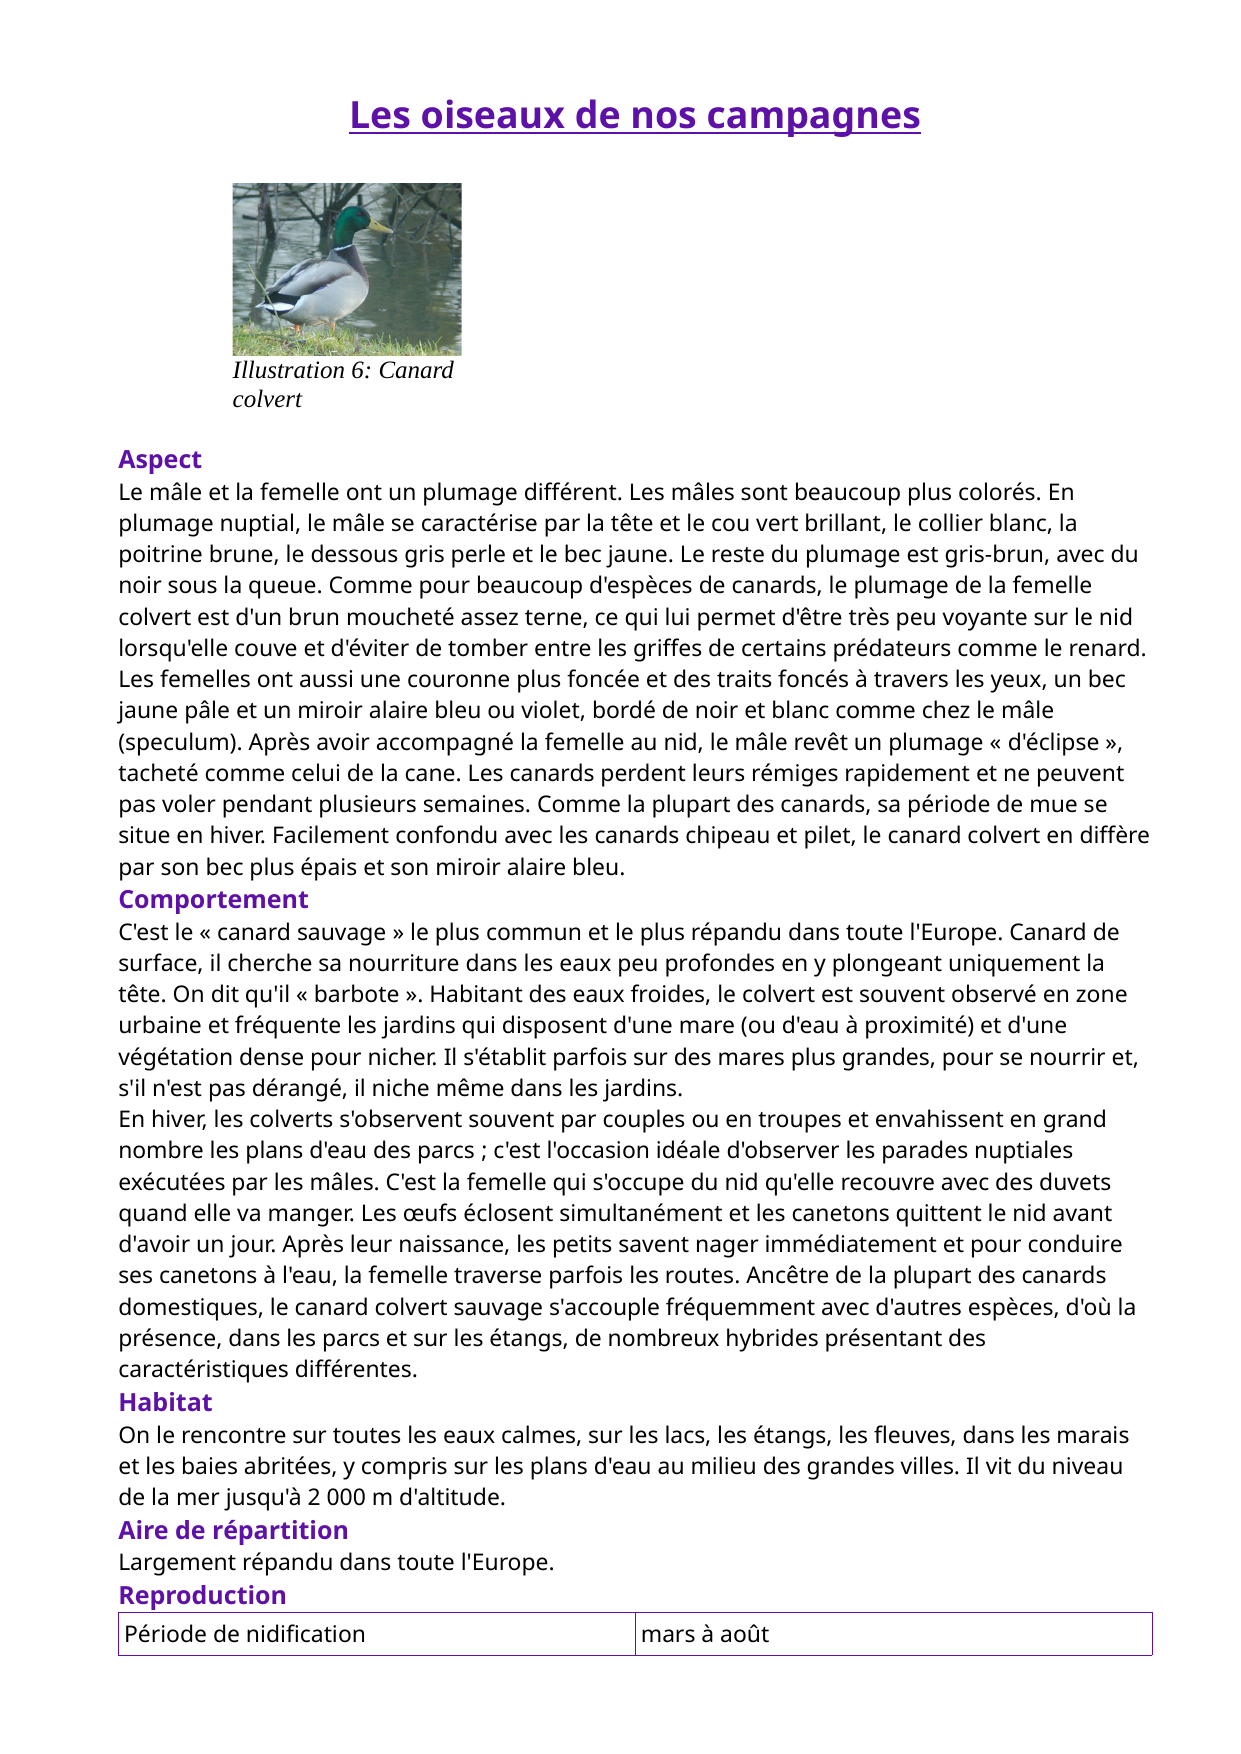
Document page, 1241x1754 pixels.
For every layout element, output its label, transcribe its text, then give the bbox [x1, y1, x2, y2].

text Illustration 6: Canard colvert [232, 356, 462, 413]
text Le mâle et la femelle ont un plumage différent. Les mâles sont beaucoup plus colorés. En plumage nuptial, le mâle se caractérise par la tête et le cou vert brillant, le collier blanc, la poitrine brune, le dessous gris perle et le bec jaune. Le reste du plumage est gris-brun, avec du noir sous la queue. Comme pour beaucoup d'espèces de canards, le plumage de la femelle colvert est d'un brun moucheté assez terne, ce qui lui permet d'être très peu voyante sur le nid lorsqu'elle couve et d'éviter de tomber entre les griffes de certains prédateurs comme le renard. Les femelles ont aussi une couronne plus foncée et des traits foncés à travers les yeux, un bec jaune pâle et un miroir alaire bleu ou violet, bordé de noir et blanc comme chez le mâle (speculum). Après avoir accompagné la femelle au nid, le mâle revêt un plumage « d'éclipse », tacheté comme celui de la cane. Les canards perdent leurs rémiges rapidement et ne peuvent pas voler pendant plusieurs semaines. Comme la plupart des canards, sa période de mue se situe en hiver. Facilement confondu avec les canards chipeau et pilet, le canard colvert en diffère par son bec plus épais et son miroir alaire bleu. [118, 475, 1152, 882]
text Largement répandu dans toute l'Europe. [118, 1546, 1152, 1578]
table_header mars à août [636, 1613, 1152, 1654]
text Comportement [118, 882, 1152, 916]
picture [232, 183, 462, 356]
text Reproduction [118, 1578, 1152, 1612]
text Aire de répartition [118, 1512, 1152, 1546]
text Aspect [118, 441, 1152, 475]
text En hiver, les colverts s'observent souvent par couples ou en troupes et envahissent en grand nombre les plans d'eau des parcs ; c'est l'occasion idéale d'observer les parades nuptiales exécutées par les mâles. C'est la femelle qui s'occupe du nid qu'elle recouvre avec des duvets quand elle va manger. Les œufs éclosent simultanément et les canetons quittent le nid avant d'avoir un jour. Après leur naissance, les petits savent nager immédiatement et pour conduire ses canetons à l'eau, la femelle traverse parfois les routes. Ancêtre de la plupart des canards domestiques, le canard colvert sauvage s'accouple fréquemment avec d'autres espèces, d'où la présence, dans les parcs et sur les étangs, de nombreux hybrides présentant des caractéristiques différentes. [118, 1103, 1152, 1384]
text Habitat [118, 1384, 1152, 1418]
text C'est le « canard sauvage » le plus commun et le plus répandu dans toute l'Europe. Canard de surface, il cherche sa nourriture dans les eaux peu profondes en y plongeant uniquement la tête. On dit qu'il « barbote ». Habitant des eaux froides, le colvert est souvent observé en zone urbaine et fréquente les jardins qui disposent d'une mare (ou d'eau à proximité) et d'une végétation dense pour nicher. Il s'établit parfois sur des mares plus grandes, pour se nourrir et, s'il n'est pas dérangé, il niche même dans les jardins. [118, 916, 1152, 1103]
table_header Période de nidification [119, 1613, 635, 1654]
text On le rencontre sur toutes les eaux calmes, sur les lacs, les étangs, les fleuves, dans les marais et les baies abritées, y compris sur les plans d'eau au milieu des grandes villes. Il vit du niveau de la mer jusqu'à 2 000 m d'altitude. [118, 1418, 1152, 1512]
